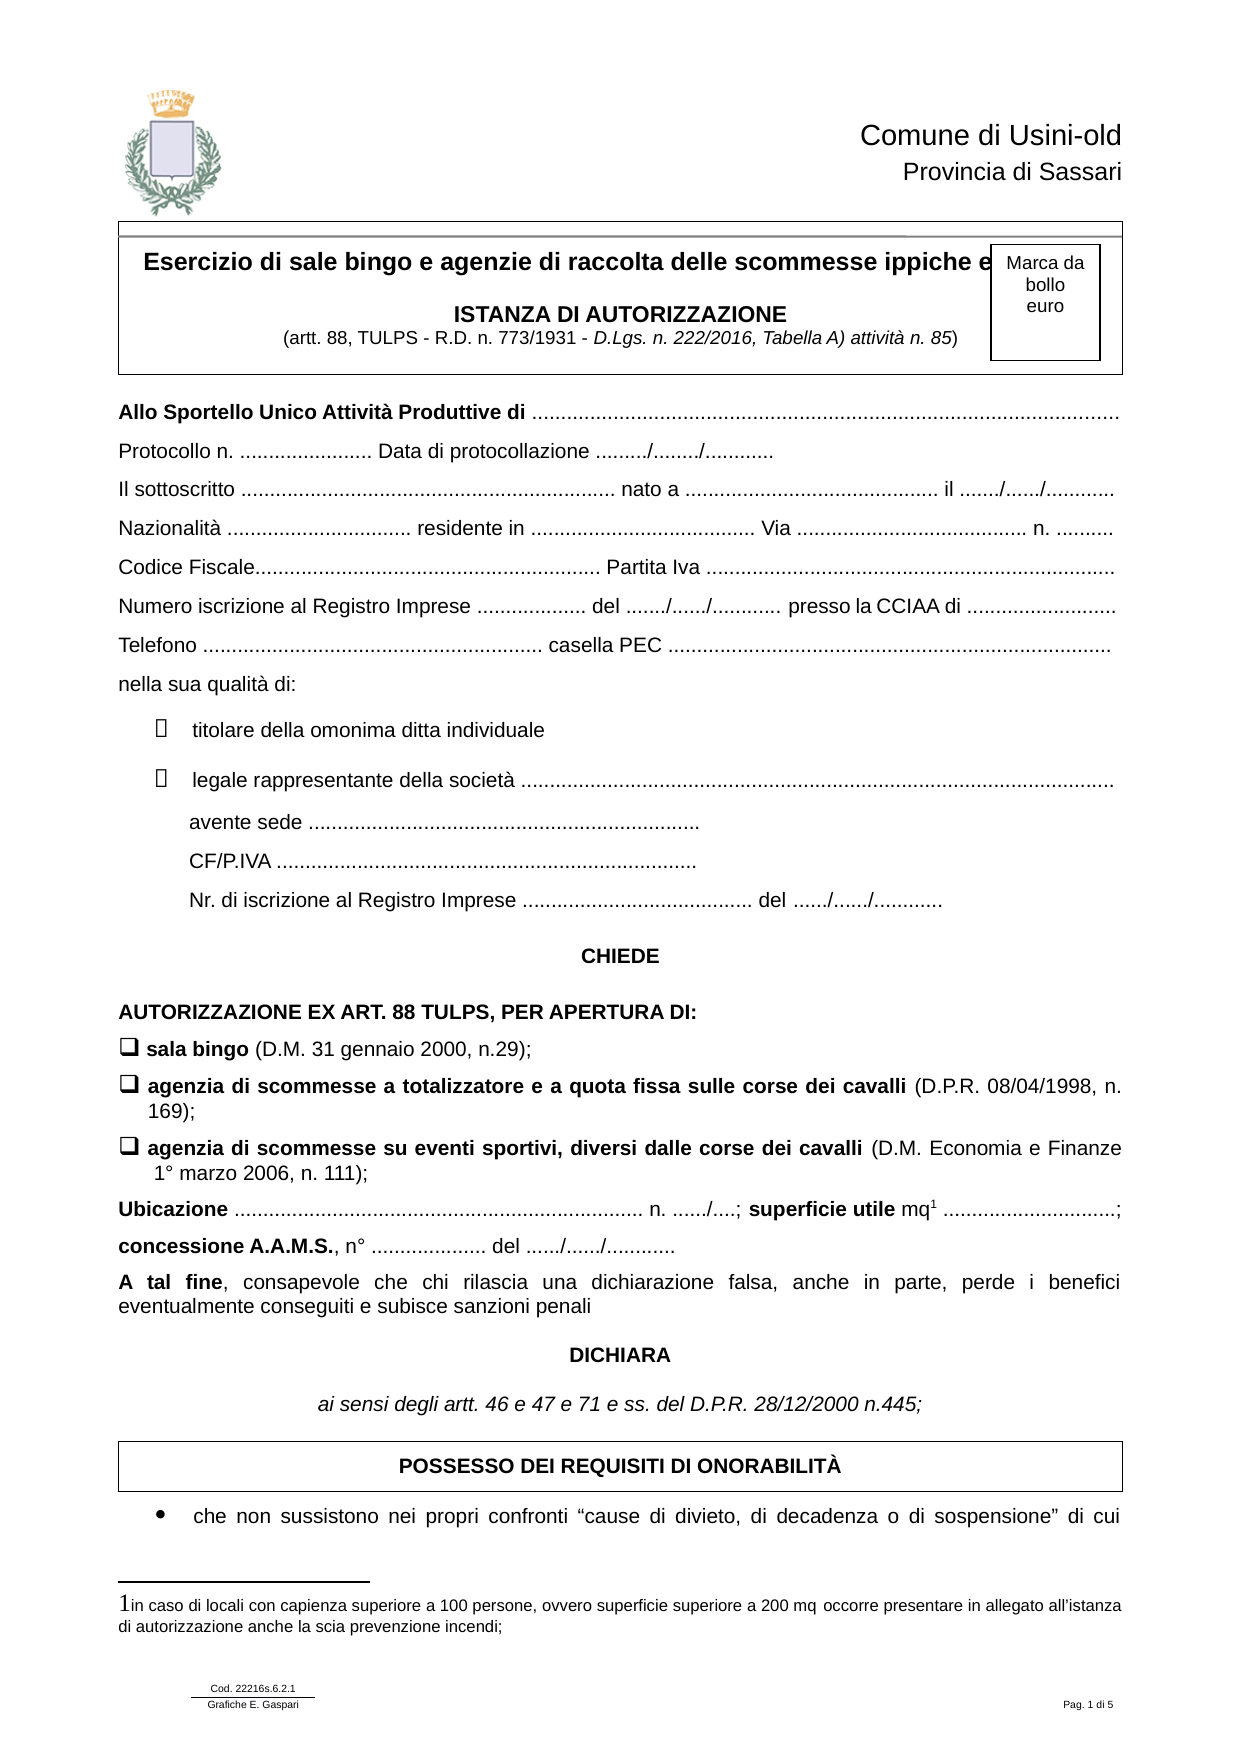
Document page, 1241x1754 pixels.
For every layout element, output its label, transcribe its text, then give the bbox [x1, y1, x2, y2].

text Protocollo n. ....................... Data di protocollazione ........./......../............ [118, 438, 1122, 462]
text nella sua qualità di: [118, 672, 1122, 696]
table_header POSSESSO DEI REQUISITI DI ONORABILITÀ [119, 1442, 1122, 1491]
text Ubicazione ....................................................................... n. ....../....; superficie utile mq ..............................; [118, 1197, 1122, 1221]
text Numero iscrizione al Registro Imprese ................... del ......./....../............ presso la CCIAA di .......................... [118, 594, 1122, 618]
text Nr. di iscrizione al Registro Imprese ........................................ del ....../....../............ [189, 888, 1122, 912]
text Codice Fiscale............................................................ Partita Iva ....................................................................... [118, 555, 1122, 579]
table_header Esercizio di sale bingo e agenzie di raccolta delle scommesse ippiche e sportive ISTANZA DI AUTORIZZAZIONE (artt. 88, TULPS - R.D. n. 773/1931 - D.Lgs. n. 222/2016, Tabella A) attività n. 85) [119, 238, 1122, 373]
text  agenzia di scommesse a totalizzatore e a quota fissa sulle corse dei cavalli (D.P.R. 08/04/1998, n. 169); [118, 1074, 1122, 1123]
text avente sede .................................................................... [189, 810, 1122, 834]
text concessione A.A.M.S., n° .................... del ....../....../............ [118, 1233, 1122, 1257]
text A tal fine, consapevole che chi rilascia una dichiarazione falsa, anche in parte, perde i benefici eventualmente conseguiti e subisce sanzioni penali [118, 1270, 1122, 1318]
text CF/P.IVA ......................................................................... [189, 849, 1122, 873]
picture [122, 87, 224, 219]
text  titolare della omonima ditta individuale [153, 710, 1122, 744]
text Nazionalità ................................ residente in ....................................... Via ........................................ n. .......... [118, 516, 1122, 540]
text in caso di locali con capienza superiore a 100 persone, ovvero superficie superiore a 200 mq occorre presentare in allegato all’istanza di autorizzazione anche la scia prevenzione incendi; [118, 1588, 1122, 1636]
text ai sensi degli artt. 46 e 47 e 71 e ss. del D.P.R. 28/12/2000 n.445; [118, 1392, 1122, 1416]
text  agenzia di scommesse su eventi sportivi, diversi dalle corse dei cavalli (D.M. Economia e Finanze 1° marzo 2006, n. 111); [118, 1136, 1122, 1184]
text AUTORIZZAZIONE EX ART. 88 TULPS, PER APERTURA DI: [118, 1000, 1122, 1024]
text DICHIARA [118, 1343, 1122, 1367]
text Provincia di Sassari [224, 157, 1122, 185]
table_header [119, 222, 1122, 235]
text  sala bingo (D.M. 31 gennaio 2000, n.29); [118, 1037, 1122, 1062]
text Il sottoscritto ................................................................. nato a ............................................ il ......./....../............ [118, 477, 1122, 501]
list che non sussistono nei propri confronti “cause di divieto, di decadenza o di sospensione” di cui [156, 1504, 1122, 1529]
text Telefono ........................................................... casella PEC ............................................................................. [118, 633, 1122, 657]
text CHIEDE [118, 944, 1122, 968]
text Comune di Usini-old [224, 118, 1122, 152]
text  legale rappresentante della società ....................................................................................................... [153, 760, 1122, 794]
text Allo Sportello Unico Attività Produttive di [118, 399, 1122, 423]
